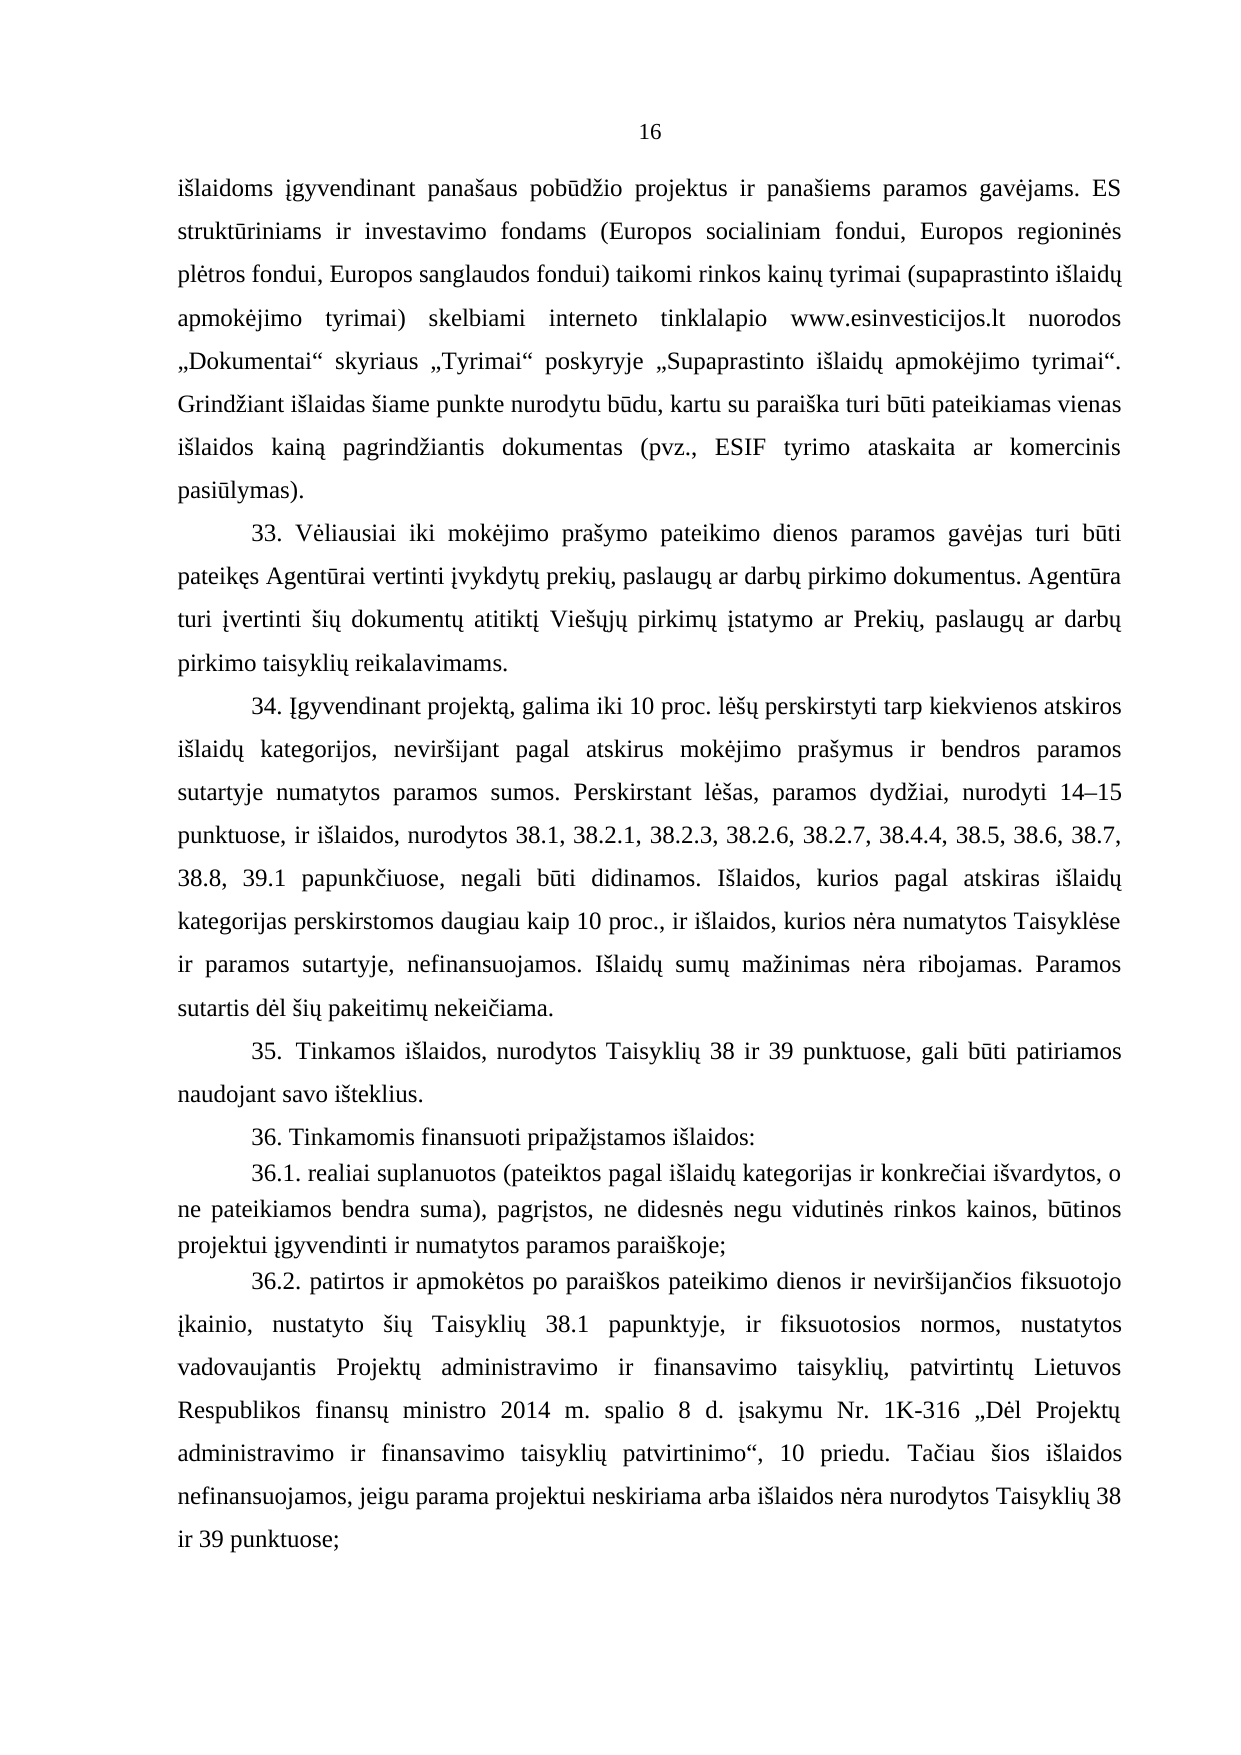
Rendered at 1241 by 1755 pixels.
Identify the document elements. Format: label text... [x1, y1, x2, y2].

text 34. Įgyvendinant projektą, galima iki 10 proc. lėšų perskirstyti tarp kiekvienos atskiros išlaidų kategorijos, neviršijant pagal atskirus mokėjimo prašymus ir bendros paramos sutartyje numatytos paramos sumos. Perskirstant lėšas, paramos dydžiai, nurodyti 14–15 punktuose, ir išlaidos, nurodytos 38.1, 38.2.1, 38.2.3, 38.2.6, 38.2.7, 38.4.4, 38.5, 38.6, 38.7, 38.8, 39.1 papunkčiuose, negali būti didinamos. Išlaidos, kurios pagal atskiras išlaidų kategorijas perskirstomos daugiau kaip 10 proc., ir išlaidos, kurios nėra numatytos Taisyklėse ir paramos sutartyje, nefinansuojamos. Išlaidų sumų mažinimas nėra ribojamas. Paramos sutartis dėl šių pakeitimų nekeičiama. [177, 691, 1122, 1021]
text išlaidoms įgyvendinant panašaus pobūdžio projektus ir panašiems paramos gavėjams. ES struktūriniams ir investavimo fondams (Europos socialiniam fondui, Europos regioninės plėtros fondui, Europos sanglaudos fondui) taikomi rinkos kainų tyrimai (supaprastinto išlaidų apmokėjimo tyrimai) skelbiami interneto tinklalapio www.esinvesticijos.lt nuorodos „Dokumentai“ skyriaus „Tyrimai“ poskyryje „Supaprastinto išlaidų apmokėjimo tyrimai“. Grindžiant išlaidas šiame punkte nurodytu būdu, kartu su paraiška turi būti pateikiamas vienas išlaidos kainą pagrindžiantis dokumentas (pvz., ESIF tyrimo ataskaita ar komercinis pasiūlymas). [177, 173, 1122, 504]
text 36. Tinkamomis finansuoti pripažįstamos išlaidos: [177, 1122, 1122, 1151]
text 35. Tinkamos išlaidos, nurodytos Taisyklių 38 ir 39 punktuose, gali būti patiriamos naudojant savo išteklius. [177, 1036, 1122, 1108]
text 36.1. realiai suplanuotos (pateiktos pagal išlaidų kategorijas ir konkrečiai išvardytos, o ne pateikiamos bendra suma), pagrįstos, ne didesnės negu vidutinės rinkos kainos, būtinos projektui įgyvendinti ir numatytos paramos paraiškoje; [177, 1158, 1122, 1258]
text 36.2. patirtos ir apmokėtos po paraiškos pateikimo dienos ir neviršijančios fiksuotojo įkainio, nustatyto šių Taisyklių 38.1 papunktyje, ir fiksuotosios normos, nustatytos vadovaujantis Projektų administravimo ir finansavimo taisyklių, patvirtintų Lietuvos Respublikos finansų ministro 2014 m. spalio 8 d. įsakymu Nr. 1K-316 „Dėl Projektų administravimo ir finansavimo taisyklių patvirtinimo“, 10 priedu. Tačiau šios išlaidos nefinansuojamos, jeigu parama projektui neskiriama arba išlaidos nėra nurodytos Taisyklių 38 ir 39 punktuose; [177, 1266, 1122, 1553]
text 33. Vėliausiai iki mokėjimo prašymo pateikimo dienos paramos gavėjas turi būti pateikęs Agentūrai vertinti įvykdytų prekių, paslaugų ar darbų pirkimo dokumentus. Agentūra turi įvertinti šių dokumentų atitiktį Viešųjų pirkimų įstatymo ar Prekių, paslaugų ar darbų pirkimo taisyklių reikalavimams. [177, 518, 1122, 676]
